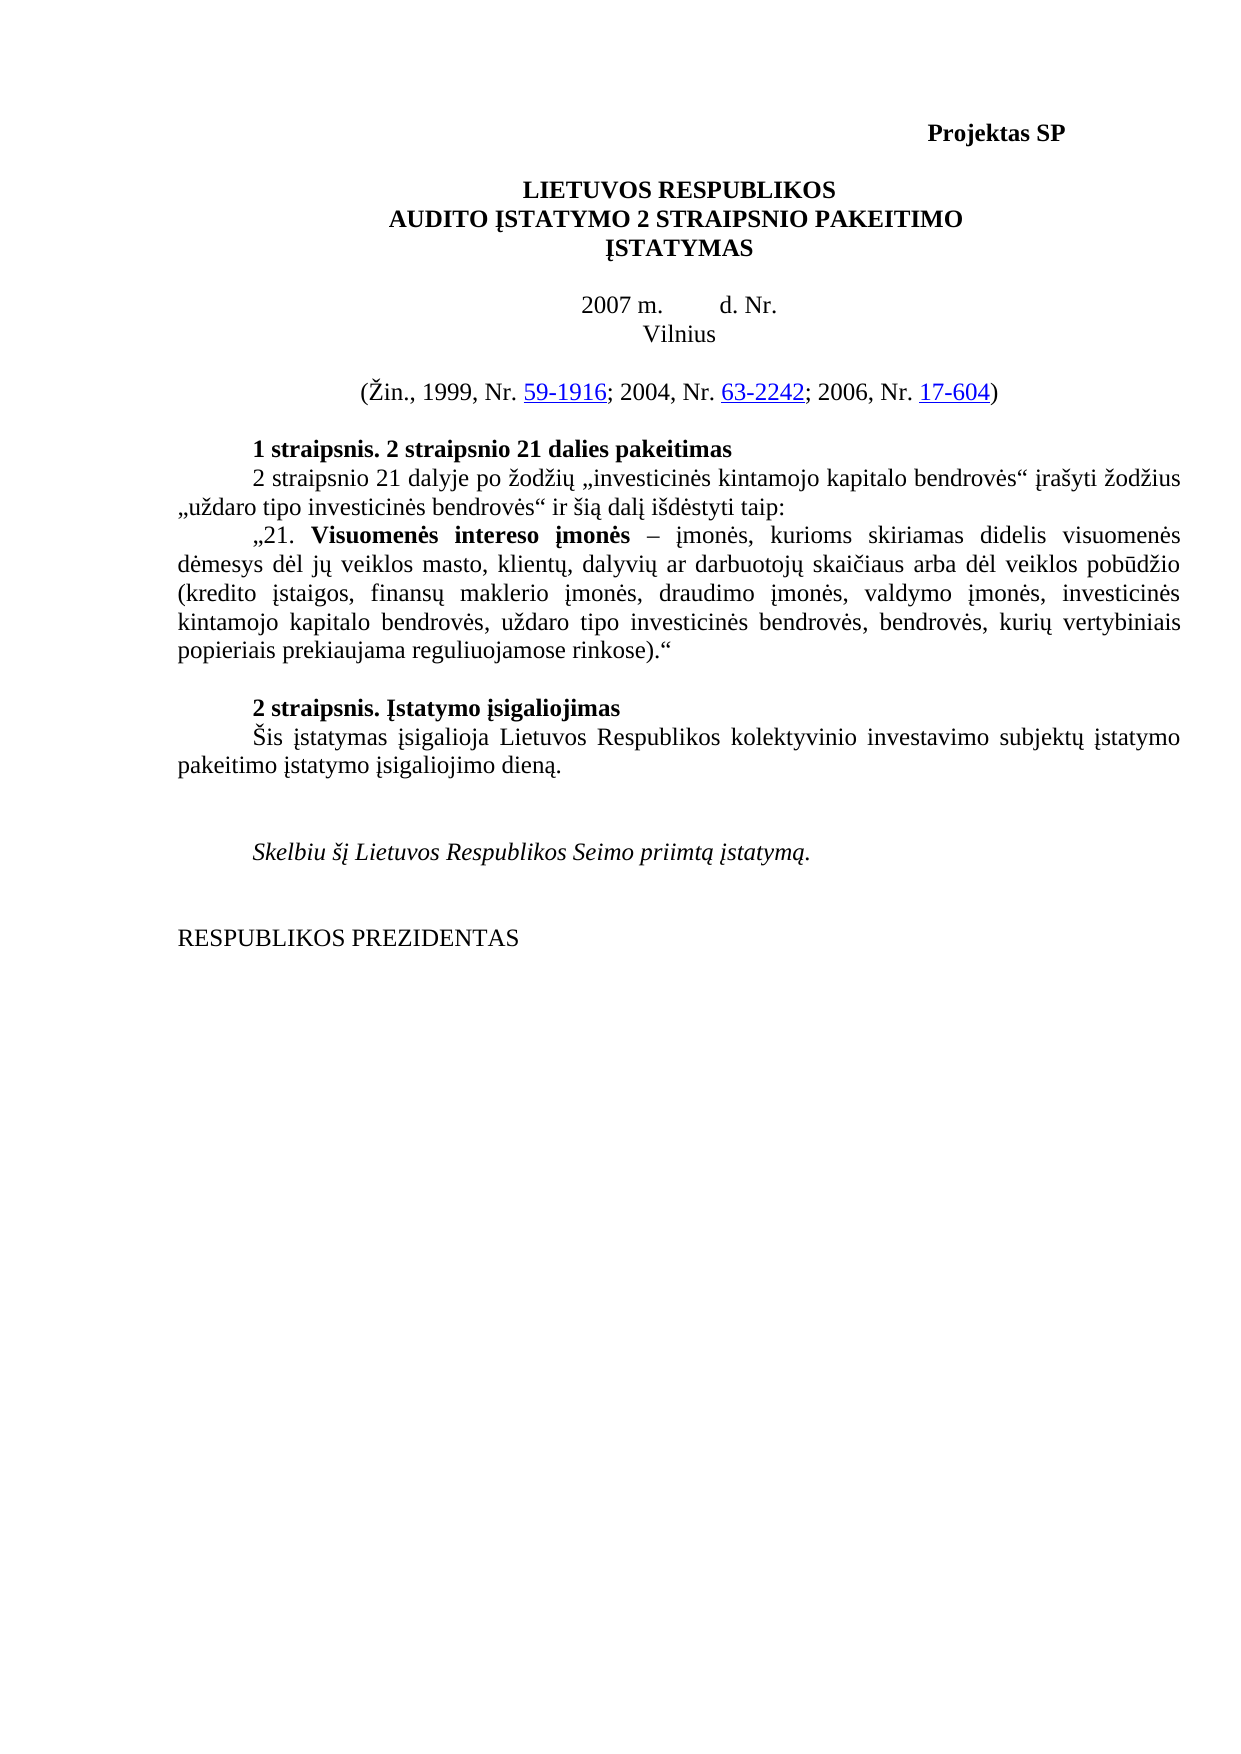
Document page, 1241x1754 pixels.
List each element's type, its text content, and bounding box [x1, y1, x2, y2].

text LIETUVOS RESPUBLIKOS [177, 176, 1181, 204]
text „21. Visuomenės intereso įmonės – įmonės, kurioms skiriamas didelis visuomenės dėmesys dėl jų veiklos masto, klientų, dalyvių ar darbuotojų skaičiaus arba dėl veiklos pobūdžio (kredito įstaigos, finansų maklerio įmonės, draudimo įmonės, valdymo įmonės, investicinės kintamojo kapitalo bendrovės, uždaro tipo investicinės bendrovės, bendrovės, kurių vertybiniais popieriais prekiaujama reguliuojamose rinkose).“ [177, 521, 1181, 664]
text Šis įstatymas įsigalioja Lietuvos Respublikos kolektyvinio investavimo subjektų įstatymo pakeitimo įstatymo įsigaliojimo dieną. [177, 722, 1181, 779]
text 2 straipsnio 21 dalyje po žodžių „investicinės kintamojo kapitalo bendrovės“ įrašyti žodžius „uždaro tipo investicinės bendrovės“ ir šią dalį išdėstyti taip: [177, 463, 1181, 521]
text 2007 m. d. Nr. [177, 291, 1181, 319]
text Skelbiu šį Lietuvos Respublikos Seimo priimtą įstatymą. [177, 837, 1181, 866]
text 1 straipsnis. 2 straipsnio 21 dalies pakeitimas [177, 434, 1181, 463]
text Projektas SP [927, 118, 1181, 147]
text 2 straipsnis. Įstatymo įsigaliojimas [177, 693, 1181, 722]
text AUDITO ĮSTATYMO 2 straipsnio pakeitimO [177, 204, 1181, 233]
text ĮSTATYMAS [177, 233, 1181, 262]
text (Žin., 1999, Nr. 59-1916; 2004, Nr. 63-2242; 2006, Nr. 17-604) [177, 377, 1181, 406]
text Vilnius [177, 319, 1181, 348]
text RESPUBLIKOS PREZIDENTAS [177, 923, 1181, 952]
